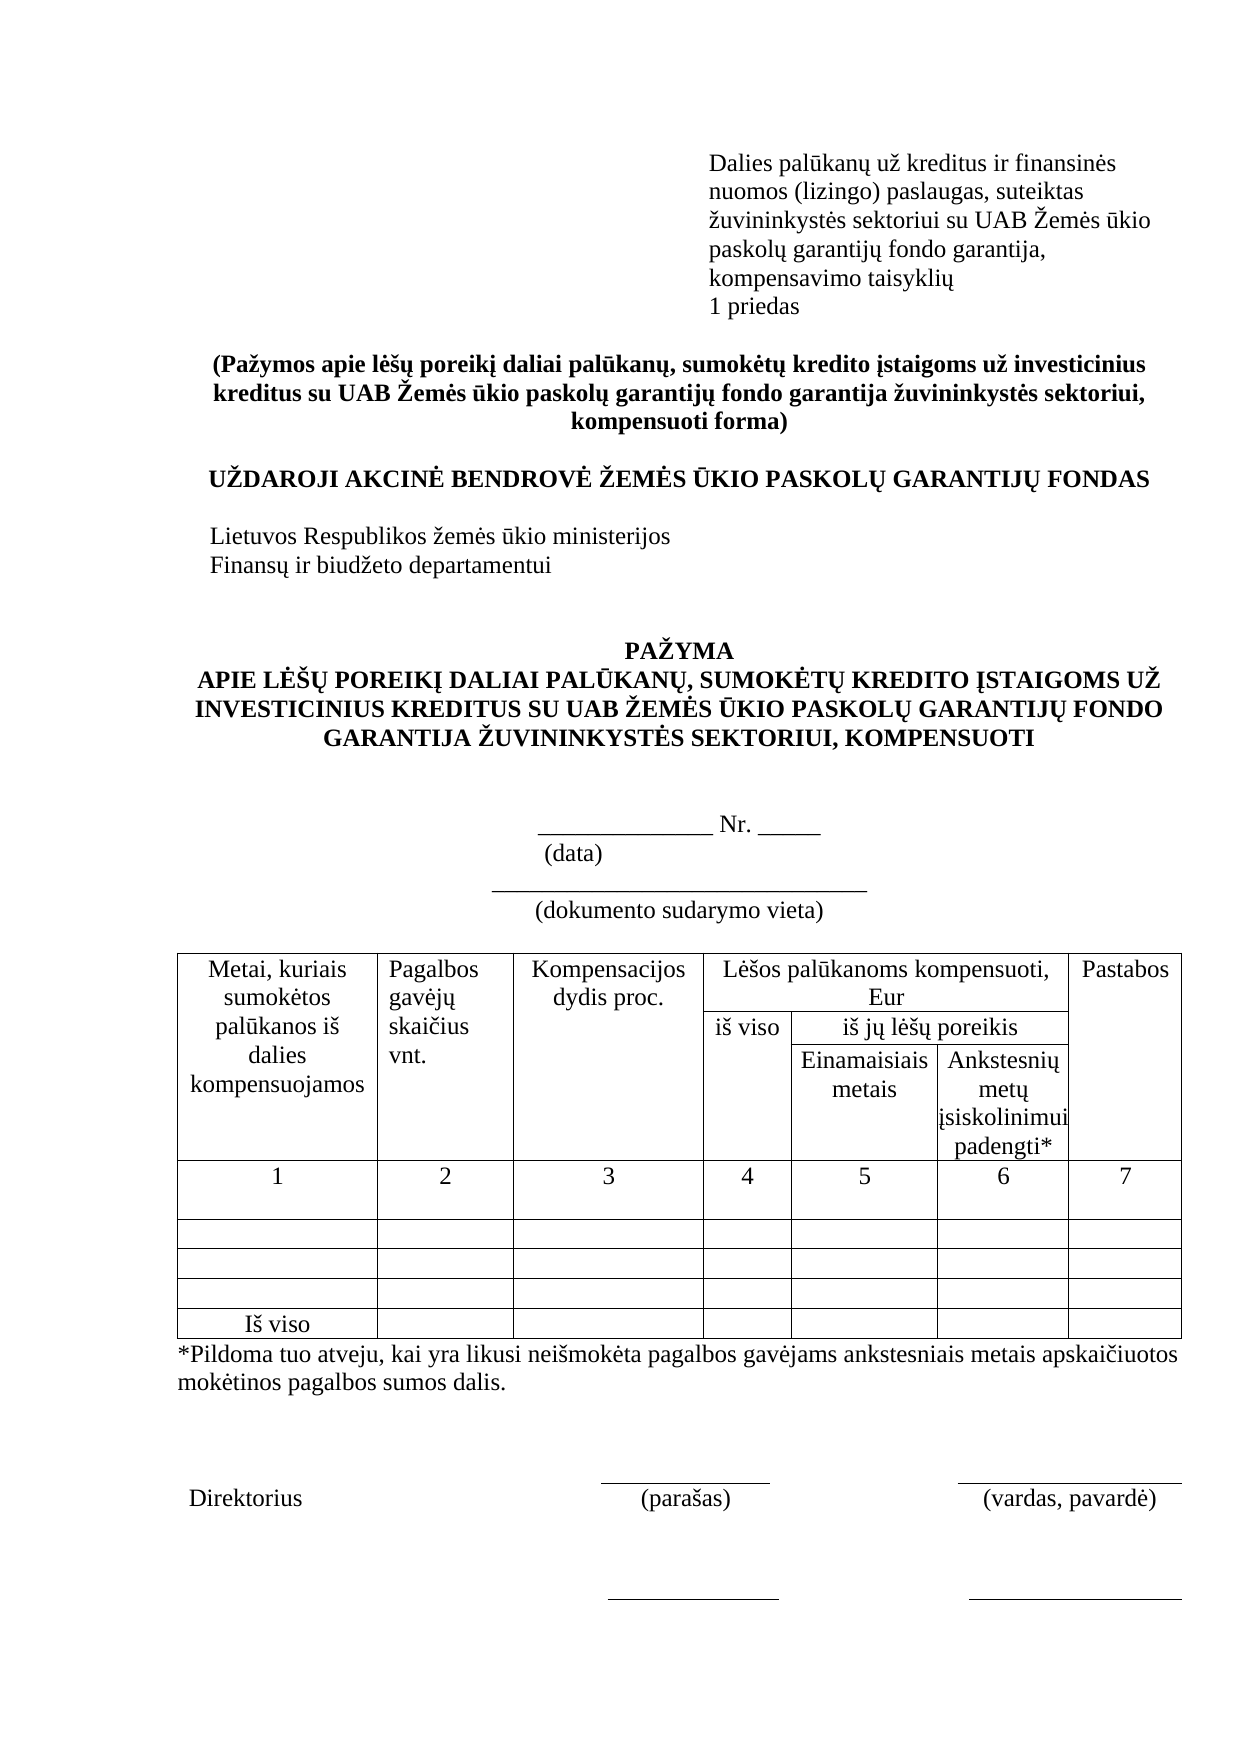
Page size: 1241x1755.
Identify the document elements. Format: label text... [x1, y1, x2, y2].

table_cell [378, 1249, 513, 1278]
table_cell [938, 1309, 1068, 1338]
table_cell [792, 1279, 937, 1308]
table_cell 6 [938, 1161, 1068, 1218]
text (Pažymos apie lėšų poreikį daliai palūkanų, sumokėtų kredito įstaigoms už investicinius kreditus su UAB Žemės ūkio paskolų garantijų fondo garantija žuvininkystės sektoriui, kompensuoti forma) [177, 349, 1181, 435]
table_cell [1069, 1279, 1181, 1308]
table_header Kompensacijos dydis proc. [514, 954, 703, 1160]
table_cell [704, 1279, 791, 1308]
table_cell [792, 1220, 937, 1248]
table_cell iš viso [704, 1012, 791, 1160]
table_cell [1069, 1309, 1181, 1338]
text UŽDAROJI AKCINĖ BENDROVĖ ŽEMĖS ŪKIO PASKOLŲ GARANTIJŲ FONDAS [177, 464, 1181, 493]
table_cell [792, 1249, 937, 1278]
text ______________ Nr. _____ [177, 809, 1181, 838]
table_cell [178, 1220, 377, 1248]
table_cell [514, 1279, 703, 1308]
table_cell [1069, 1220, 1181, 1248]
table_header Pagalbos gavėjų skaičius vnt. [378, 954, 513, 1160]
table_header [969, 1570, 1182, 1598]
table_header [425, 1425, 601, 1482]
table_cell [178, 1279, 377, 1308]
text Lietuvos Respublikos žemės ūkio ministerijos [177, 521, 1181, 550]
text *Pildoma tuo atveju, kai yra likusi neišmokėta pagalbos gavėjams ankstesniais metais apskaičiuotos mokėtinos pagalbos sumos dalis. [177, 1339, 1181, 1396]
table_cell 2 [378, 1161, 513, 1218]
table_cell [378, 1279, 513, 1308]
table_cell (vardas, pavardė) [958, 1484, 1182, 1512]
table_cell [704, 1220, 791, 1248]
table_cell Iš viso [178, 1309, 377, 1338]
table_cell [514, 1309, 703, 1338]
text ______________________________ [177, 866, 1181, 895]
table_cell Einamaisiais metais [792, 1045, 937, 1160]
table_cell [770, 1483, 957, 1512]
table_cell [178, 1249, 377, 1278]
table_cell Ankstesnių metų įsiskolinimui padengti* [938, 1045, 1068, 1160]
table_cell [1069, 1249, 1181, 1278]
table_cell [704, 1309, 791, 1338]
table_header [489, 1570, 607, 1598]
table_cell 3 [514, 1161, 703, 1218]
table_cell (parašas) [601, 1484, 770, 1512]
table_header Metai, kuriais sumokėtos palūkanos iš dalies kompensuojamos [178, 954, 377, 1160]
table_cell [792, 1309, 937, 1338]
table_header [608, 1570, 779, 1598]
text Finansų ir biudžeto departamentui [177, 550, 1181, 579]
table_cell [938, 1249, 1068, 1278]
table_cell 4 [704, 1161, 791, 1218]
table_cell [514, 1220, 703, 1248]
table_cell [425, 1483, 601, 1512]
table_header Lėšos palūkanoms kompensuoti, Eur [704, 954, 1068, 1011]
text PAŽYMA [177, 636, 1181, 665]
table_cell 1 [178, 1161, 377, 1218]
text (dokumento sudarymo vieta) [177, 895, 1181, 924]
table_cell [378, 1309, 513, 1338]
table_cell [514, 1249, 703, 1278]
text APIE LĖŠŲ POREIKĮ DALIAI PALŪKANŲ, SUMOKĖTŲ KREDITO ĮSTAIGOMS UŽ INVESTICINIUS KREDITUS SU UAB ŽEMĖS ŪKIO PASKOLŲ GARANTIJŲ FONDO GARANTIJA ŽUVININKYSTĖS SEKTORIUI, KOMPENSUOTI [177, 665, 1181, 751]
table_header [601, 1425, 770, 1482]
table_header [177, 1570, 488, 1598]
table_header Pastabos [1069, 954, 1181, 1160]
table_cell Direktorius [177, 1483, 425, 1512]
table_cell [378, 1220, 513, 1248]
table_cell 7 [1069, 1161, 1181, 1218]
text (data) [177, 838, 1181, 866]
table_cell 5 [792, 1161, 937, 1218]
table_cell [938, 1279, 1068, 1308]
table_header [177, 1425, 425, 1482]
table_cell [704, 1249, 791, 1278]
table_cell [938, 1220, 1068, 1248]
text 1 priedas [709, 291, 1181, 320]
table_header [958, 1425, 1182, 1482]
table_header [779, 1570, 969, 1598]
table_header [770, 1425, 957, 1482]
table_cell iš jų lėšų poreikis [792, 1012, 1068, 1044]
text Dalies palūkanų už kreditus ir finansinės nuomos (lizingo) paslaugas, suteiktas žuvininkystės sektoriui su UAB Žemės ūkio paskolų garantijų fondo garantija, kompensavimo taisyklių [709, 148, 1181, 291]
